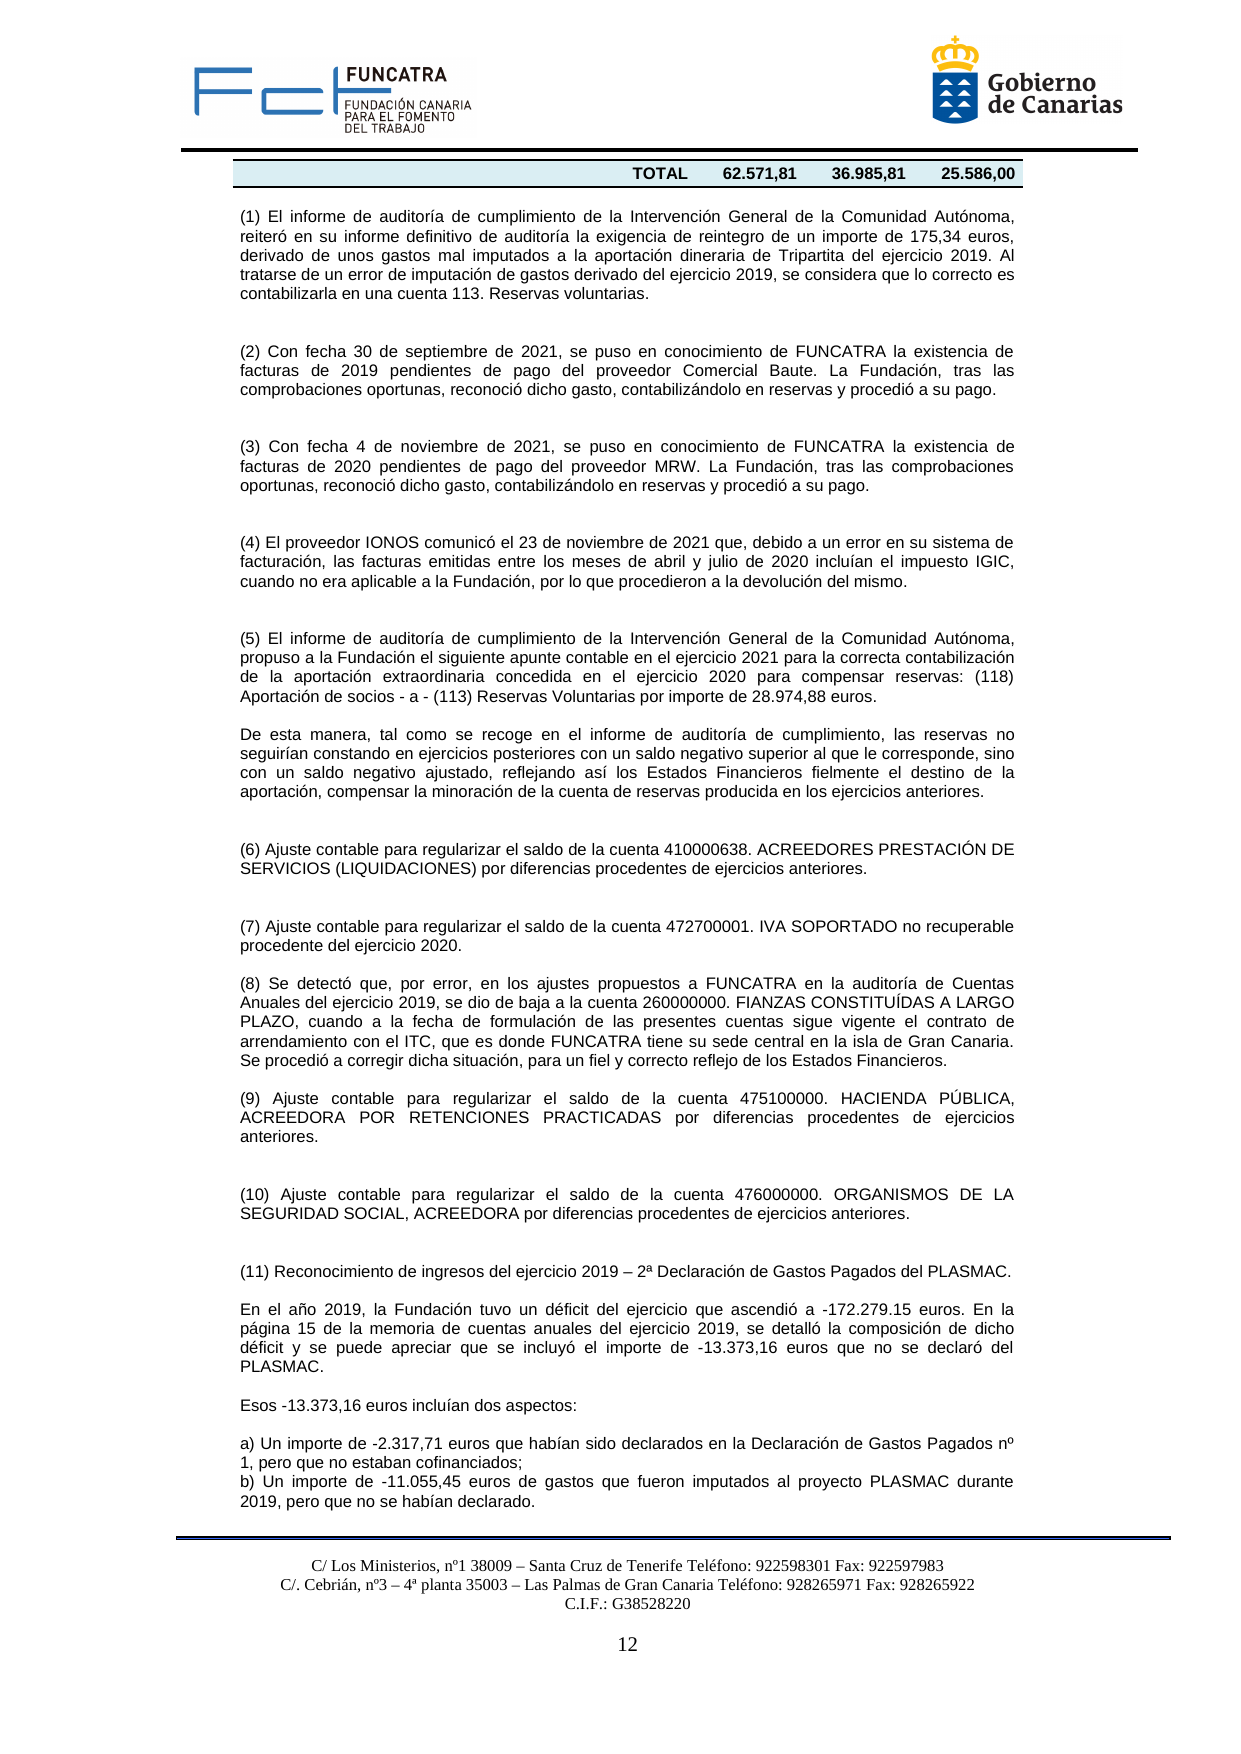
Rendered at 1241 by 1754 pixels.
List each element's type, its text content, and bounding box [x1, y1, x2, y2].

picture [180, 57, 477, 138]
table_cell 25.586,00 [913, 161, 1023, 186]
table_cell TOTAL [233, 161, 695, 186]
table_cell (11) Reconocimiento de ingresos del ejercicio 2019 – 2ª Declaración de Gastos Pagados del PLASMAC. En el año 2019, la Fundación tuvo un déficit del ejercicio que ascendió a -172.279.15 euros. En la página 15 de la memoria de cuentas anuales del ejercicio 2019, se detalló la composición de dicho déficit y se puede apreciar que se incluyó el importe de -13.373,16 euros que no se declaró del PLASMAC. Esos -13.373,16 euros incluían dos aspectos: a) Un importe de -2.317,71 euros que habían sido declarados en la Declaración de Gastos Pagados nº 1, pero que no estaban cofinanciados; b) Un importe de -11.055,45 euros de gastos que fueron imputados al proyecto PLASMAC durante 2019, pero que no se habían declarado. [233, 1261, 1023, 1530]
table_cell (4) El proveedor IONOS comunicó el 23 de noviembre de 2021 que, debido a un error en su sistema de facturación, las facturas emitidas entre los meses de abril y julio de 2020 incluían el impuesto IGIC, cuando no era aplicable a la Fundación, por lo que procedieron a la devolución del mismo. [233, 533, 1023, 629]
table_cell (5) El informe de auditoría de cumplimiento de la Intervención General de la Comunidad Autónoma, propuso a la Fundación el siguiente apunte contable en el ejercicio 2021 para la correcta contabilización de la aportación extraordinaria concedida en el ejercicio 2020 para compensar reservas: (118) Aportación de socios - a - (113) Reservas Voluntarias por importe de 28.974,88 euros. De esta manera, tal como se recoge en el informe de auditoría de cumplimiento, las reservas no seguirían constando en ejercicios posteriores con un saldo negativo superior al que le corresponde, sino con un saldo negativo ajustado, reflejando así los Estados Financieros fielmente el destino de la aportación, compensar la minoración de la cuenta de reservas producida en los ejercicios anteriores. [233, 629, 1023, 840]
table_cell (10) Ajuste contable para regularizar el saldo de la cuenta 476000000. ORGANISMOS DE LA SEGURIDAD SOCIAL, ACREEDORA por diferencias procedentes de ejercicios anteriores. [233, 1185, 1023, 1261]
table_cell (6) Ajuste contable para regularizar el saldo de la cuenta 410000638. ACREEDORES PRESTACIÓN DE SERVICIOS (LIQUIDACIONES) por diferencias procedentes de ejercicios anteriores. [233, 840, 1023, 916]
table_cell (9) Ajuste contable para regularizar el saldo de la cuenta 475100000. HACIENDA PÚBLICA, ACREEDORA POR RETENCIONES PRACTICADAS por diferencias procedentes de ejercicios anteriores. [233, 1089, 1023, 1185]
table_cell 62.571,81 [695, 161, 804, 186]
table_cell (3) Con fecha 4 de noviembre de 2021, se puso en conocimiento de FUNCATRA la existencia de facturas de 2020 pendientes de pago del proveedor MRW. La Fundación, tras las comprobaciones oportunas, reconoció dicho gasto, contabilizándolo en reservas y procedió a su pago. [233, 437, 1023, 533]
table_cell (7) Ajuste contable para regularizar el saldo de la cuenta 472700001. IVA SOPORTADO no recuperable procedente del ejercicio 2020. [233, 916, 1023, 974]
table_cell (1) El informe de auditoría de cumplimiento de la Intervención General de la Comunidad Autónoma, reiteró en su informe definitivo de auditoría la exigencia de reintegro de un importe de 175,34 euros, derivado de unos gastos mal imputados a la aportación dineraria de Tripartita del ejercicio 2019. Al tratarse de un error de imputación de gastos derivado del ejercicio 2019, se considera que lo correcto es contabilizarla en una cuenta 113. Reservas voluntarias. [233, 188, 1023, 341]
table_cell (2) Con fecha 30 de septiembre de 2021, se puso en conocimiento de FUNCATRA la existencia de facturas de 2019 pendientes de pago del proveedor Comercial Baute. La Fundación, tras las comprobaciones oportunas, reconoció dicho gasto, contabilizándolo en reservas y procedió a su pago. [233, 341, 1023, 437]
table_cell 36.985,81 [804, 161, 913, 186]
table_cell (8) Se detectó que, por error, en los ajustes propuestos a FUNCATRA en la auditoría de Cuentas Anuales del ejercicio 2019, se dio de baja a la cuenta 260000000. FIANZAS CONSTITUÍDAS A LARGO PLAZO, cuando a la fecha de formulación de las presentes cuentas sigue vigente el contrato de arrendamiento con el ITC, que es donde FUNCATRA tiene su sede central en la isla de Gran Canaria. Se procedió a corregir dicha situación, para un fiel y correcto reflejo de los Estados Financieros. [233, 974, 1023, 1089]
picture [931, 35, 1123, 124]
